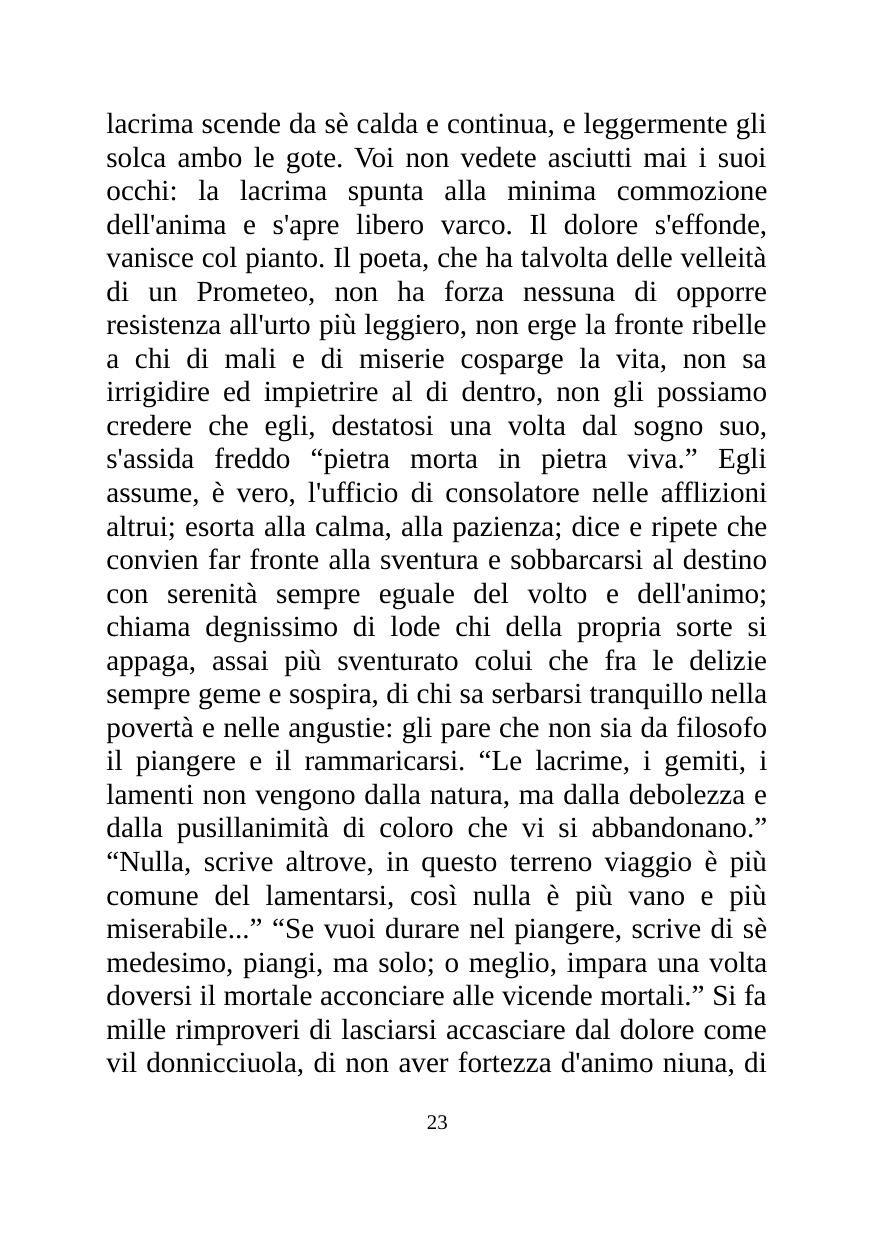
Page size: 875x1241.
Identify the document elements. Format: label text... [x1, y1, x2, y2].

text lacrima scende da sè calda e continua, e leggermente gli solca ambo le gote. Voi non vedete asciutti mai i suoi occhi: la lacrima spunta alla minima commozione dell'anima e s'apre libero varco. Il dolore s'effonde, vanisce col pianto. Il poeta, che ha talvolta delle velleità di un Prometeo, non ha forza nessuna di opporre resistenza all'urto più leggiero, non erge la fronte ribelle a chi di mali e di miserie cosparge la vita, non sa irrigidire ed impietrire al di dentro, non gli possiamo credere che egli, destatosi una volta dal sogno suo, s'assida freddo “pietra morta in pietra viva.” Egli assume, è vero, l'ufficio di consolatore nelle afflizioni altrui; esorta alla calma, alla pazienza; dice e ripete che convien far fronte alla sventura e sobbarcarsi al destino con serenità sempre eguale del volto e dell'animo; chiama degnissimo di lode chi della propria sorte si appaga, assai più sventurato colui che fra le delizie sempre geme e sospira, di chi sa serbarsi tranquillo nella povertà e nelle angustie: gli pare che non sia da filosofo il piangere e il rammaricarsi. “Le lacrime, i gemiti, i lamenti non vengono dalla natura, ma dalla debolezza e dalla pusillanimità di coloro che vi si abbandonano.” “Nulla, scrive altrove, in questo terreno viaggio è più comune del lamentarsi, così nulla è più vano e più miserabile...” “Se vuoi durare nel piangere, scrive di sè medesimo, piangi, ma solo; o meglio, impara una volta doversi il mortale acconciare alle vicende mortali.” Si fa mille rimproveri di lasciarsi accasciare dal dolore come vil donnicciuola, di non aver fortezza d'animo niuna, di [106, 106, 768, 1079]
